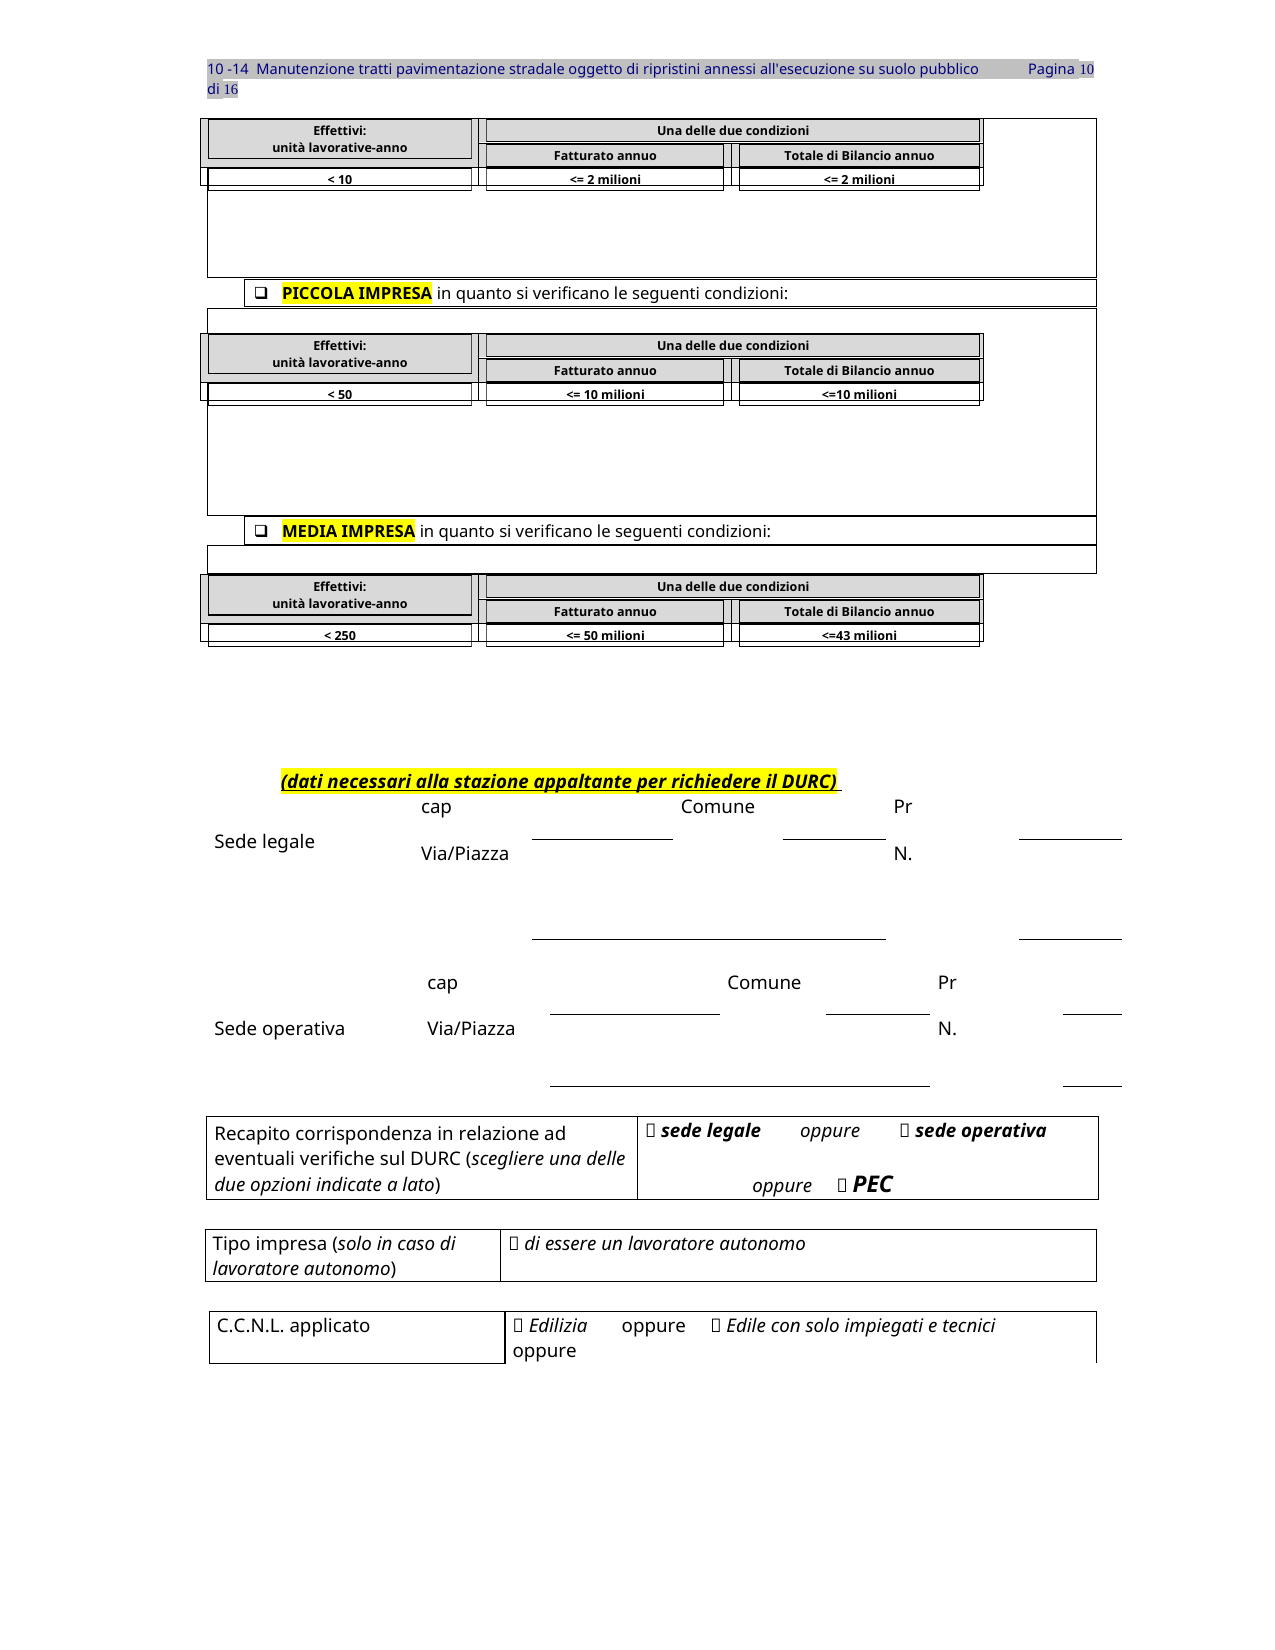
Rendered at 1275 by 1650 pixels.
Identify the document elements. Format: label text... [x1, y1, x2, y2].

table_cell oppure [506, 1337, 1096, 1362]
table_cell < 10 [209, 169, 471, 184]
table_header cap [414, 794, 532, 839]
table_header  sede legale oppure  sede operativa oppure  PEC [638, 1117, 1098, 1199]
table_header Recapito corrispondenza in relazione ad eventuali verifiche sul DURC (scegliere una delle due opzioni indicate a lato) [207, 1117, 637, 1199]
table_header C.C.N.L. applicato [210, 1312, 504, 1362]
text (dati necessari alla stazione appaltante per richiedere il DURC) [234, 768, 1097, 794]
table_header [826, 969, 930, 1014]
table_header  Edilizia oppure  Edile con solo impiegati e tecnici [506, 1312, 1096, 1337]
table_cell <=43 milioni [740, 625, 979, 641]
table_header [550, 969, 720, 1014]
table_header Pr [930, 969, 1063, 1014]
table_cell <= 2 milioni [740, 169, 979, 184]
table_cell [1019, 840, 1122, 939]
table_cell [472, 383, 478, 400]
table_header [1019, 794, 1122, 839]
table_header Comune [720, 969, 826, 1014]
table_cell <= 2 milioni [487, 169, 723, 184]
table_cell <= 10 milioni [487, 384, 723, 400]
table_header cap [420, 969, 550, 1014]
table_header Effettivi: unità lavorative-anno [201, 119, 478, 167]
table_header Pr [886, 794, 1019, 839]
table_cell [532, 839, 886, 939]
table_header Sede legale [207, 794, 413, 939]
table_cell [201, 383, 208, 400]
table_cell [201, 168, 208, 184]
table_cell Totale di Bilancio annuo [740, 601, 979, 622]
list MEDIA IMPRESA in quanto si verificano le seguenti condizioni: [245, 517, 1096, 544]
table_cell [472, 168, 478, 184]
table_header Tipo impresa (solo in caso di lavoratore autonomo) [206, 1230, 500, 1281]
table_header  di essere un lavoratore autonomo [501, 1230, 1096, 1281]
table_cell [550, 1014, 930, 1086]
table_header Sede operativa [207, 969, 420, 1086]
table_cell N. [886, 839, 1019, 939]
table_cell Via/Piazza [414, 839, 532, 939]
table_cell Via/Piazza [420, 1014, 550, 1086]
table_cell Totale di Bilancio annuo [740, 145, 979, 166]
table_cell [1063, 1015, 1122, 1086]
table_cell Fatturato annuo [487, 601, 723, 622]
table_cell Fatturato annuo [487, 145, 723, 166]
table_header [1063, 969, 1122, 1014]
table_header Una delle due condizioni [487, 576, 979, 597]
table_header Effettivi: unità lavorative-anno [201, 334, 478, 382]
table_header [532, 794, 673, 839]
table_cell N. [930, 1014, 1063, 1086]
table_cell <= 50 milioni [487, 625, 723, 641]
table_cell [201, 624, 208, 641]
table_cell < 50 [209, 384, 471, 400]
table_cell [472, 624, 478, 641]
table_header [783, 794, 886, 839]
table_header Comune [673, 794, 783, 839]
table_cell <=10 milioni [740, 384, 979, 400]
table_header Una delle due condizioni [487, 335, 979, 356]
table_header Effettivi: unità lavorative-anno [201, 575, 478, 623]
table_cell < 250 [209, 625, 471, 641]
table_cell Fatturato annuo [487, 360, 723, 381]
table_cell Totale di Bilancio annuo [740, 360, 979, 381]
list PICCOLA IMPRESA in quanto si verificano le seguenti condizioni: [245, 280, 1096, 306]
table_header Una delle due condizioni [487, 120, 979, 141]
